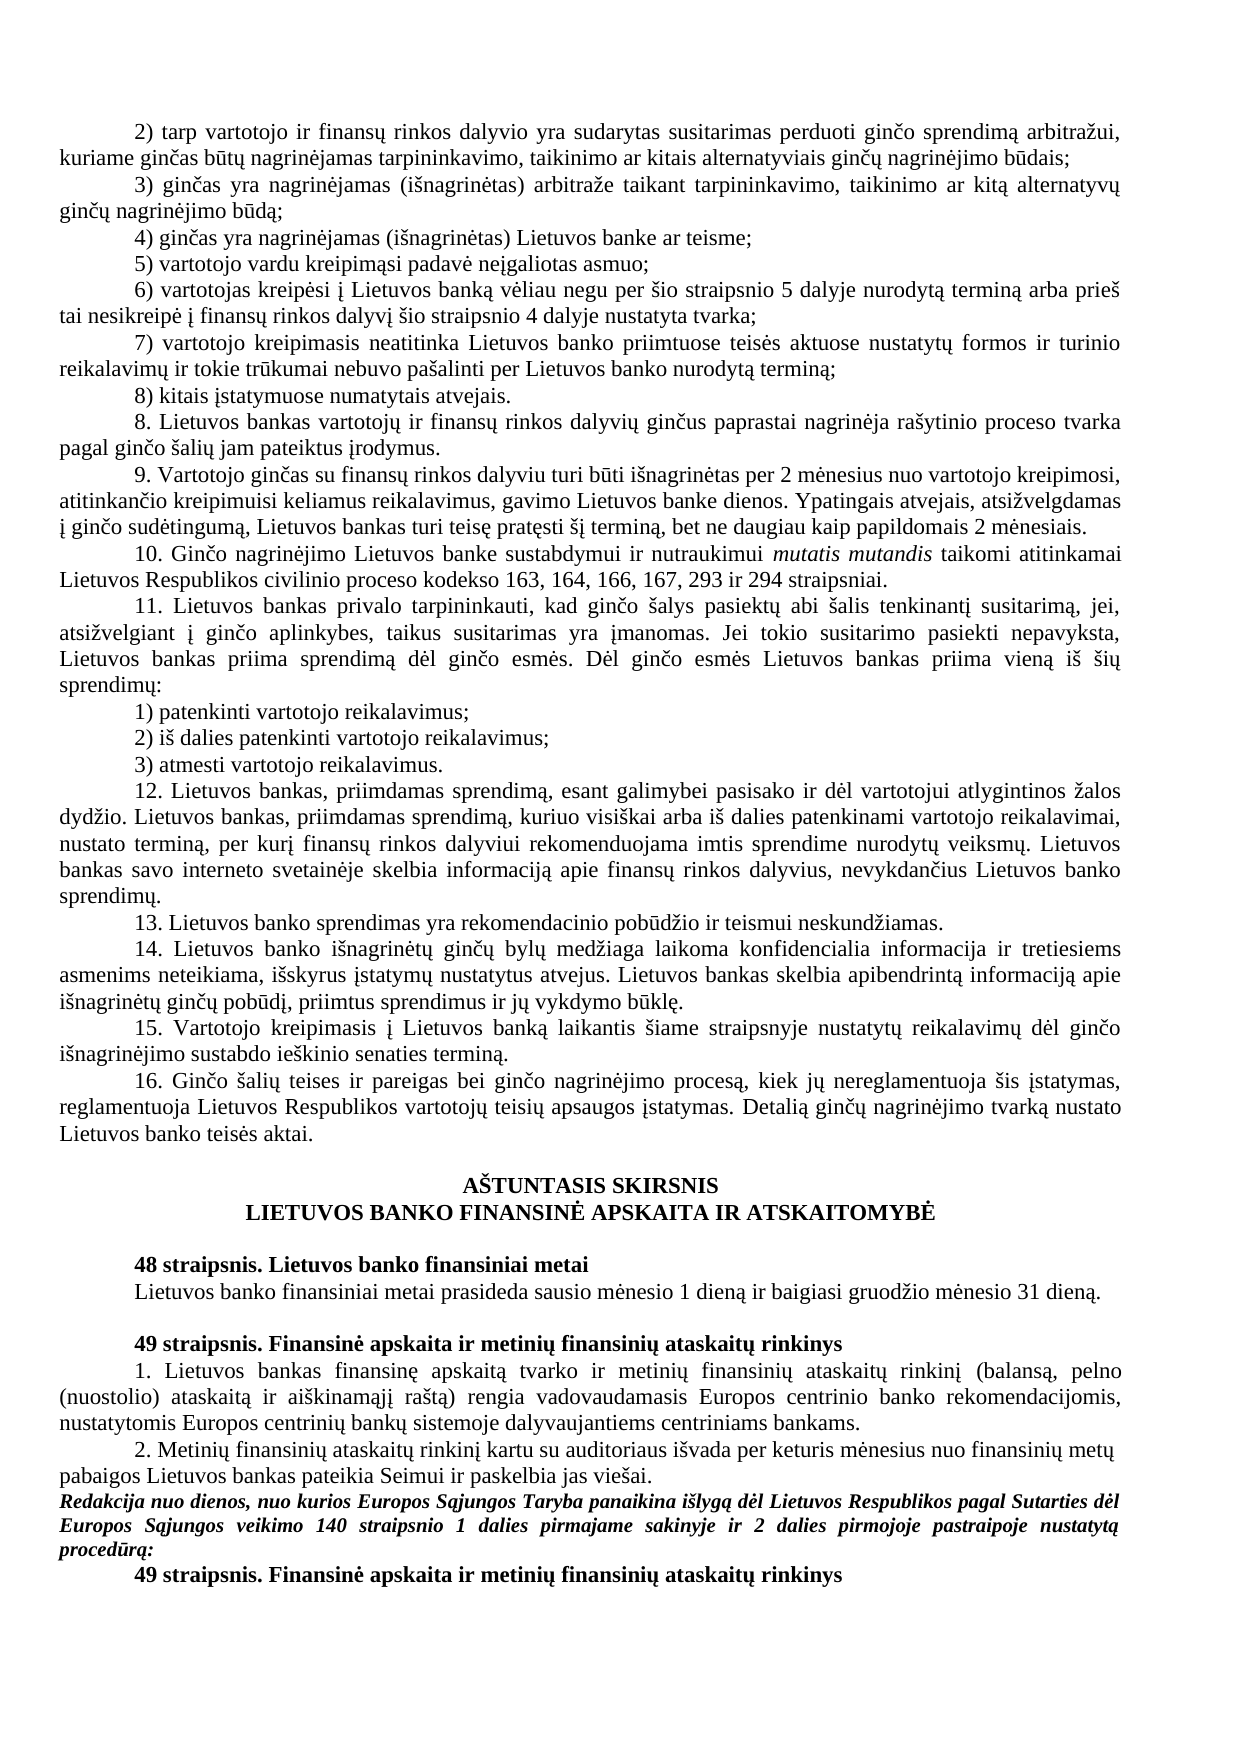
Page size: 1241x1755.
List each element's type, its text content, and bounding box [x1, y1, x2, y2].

text 10. Ginčo nagrinėjimo Lietuvos banke sustabdymui ir nutraukimui mutatis mutandis taikomi atitinkamai Lietuvos Respublikos civilinio proceso kodekso 163, 164, 166, 167, 293 ir 294 straipsniai. [59, 540, 1122, 592]
text 2. Metinių finansinių ataskaitų rinkinį kartu su auditoriaus išvada per keturis mėnesius nuo finansinių metų pabaigos Lietuvos bankas pateikia Seimui ir paskelbia jas viešai. [59, 1436, 1122, 1488]
text 49 straipsnis. Finansinė apskaita ir metinių finansinių ataskaitų rinkinys [59, 1561, 1122, 1587]
text 1. Lietuvos bankas finansinę apskaitą tvarko ir metinių finansinių ataskaitų rinkinį (balansą, pelno (nuostolio) ataskaitą ir aiškinamąjį raštą) rengia vadovaudamasis Europos centrinio banko rekomendacijomis, nustatytomis Europos centrinių bankų sistemoje dalyvaujantiems centriniams bankams. [59, 1357, 1122, 1436]
text 14. Lietuvos banko išnagrinėtų ginčų bylų medžiaga laikoma konfidencialia informacija ir tretiesiems asmenims neteikiama, išskyrus įstatymų nustatytus atvejus. Lietuvos bankas skelbia apibendrintą informaciją apie išnagrinėtų ginčų pobūdį, priimtus sprendimus ir jų vykdymo būklę. [59, 935, 1122, 1014]
text 48 straipsnis. Lietuvos banko finansiniai metai [59, 1251, 1122, 1278]
subtitle AŠTUNTASIS SKIRSNIS [59, 1172, 1122, 1199]
text 8. Lietuvos bankas vartotojų ir finansų rinkos dalyvių ginčus paprastai nagrinėja rašytinio proceso tvarka pagal ginčo šalių jam pateiktus įrodymus. [59, 408, 1122, 461]
text 2) tarp vartotojo ir finansų rinkos dalyvio yra sudarytas susitarimas perduoti ginčo sprendimą arbitražui, kuriame ginčas būtų nagrinėjamas tarpininkavimo, taikinimo ar kitais alternatyviais ginčų nagrinėjimo būdais; [59, 118, 1122, 171]
text 6) vartotojas kreipėsi į Lietuvos banką vėliau negu per šio straipsnio 5 dalyje nurodytą terminą arba prieš tai nesikreipė į finansų rinkos dalyvį šio straipsnio 4 dalyje nustatyta tvarka; [59, 276, 1122, 329]
text 4) ginčas yra nagrinėjamas (išnagrinėtas) Lietuvos banke ar teisme; [59, 223, 1122, 250]
text LIETUVOS BANKO FINANSINĖ APSKAITA IR ATSKAITOMYBĖ [59, 1199, 1122, 1225]
text 7) vartotojo kreipimasis neatitinka Lietuvos banko priimtuose teisės aktuose nustatytų formos ir turinio reikalavimų ir tokie trūkumai nebuvo pašalinti per Lietuvos banko nurodytą terminą; [59, 329, 1122, 382]
text 16. Ginčo šalių teises ir pareigas bei ginčo nagrinėjimo procesą, kiek jų nereglamentuoja šis įstatymas, reglamentuoja Lietuvos Respublikos vartotojų teisių apsaugos įstatymas. Detalią ginčų nagrinėjimo tvarką nustato Lietuvos banko teisės aktai. [59, 1067, 1122, 1146]
text 12. Lietuvos bankas, priimdamas sprendimą, esant galimybei pasisako ir dėl vartotojui atlygintinos žalos dydžio. Lietuvos bankas, priimdamas sprendimą, kuriuo visiškai arba iš dalies patenkinami vartotojo reikalavimai, nustato terminą, per kurį finansų rinkos dalyviui rekomenduojama imtis sprendime nurodytų veiksmų. Lietuvos bankas savo interneto svetainėje skelbia informaciją apie finansų rinkos dalyvius, nevykdančius Lietuvos banko sprendimų. [59, 777, 1122, 909]
text 2) iš dalies patenkinti vartotojo reikalavimus; [59, 724, 1122, 751]
text 11. Lietuvos bankas privalo tarpininkauti, kad ginčo šalys pasiektų abi šalis tenkinantį susitarimą, jei, atsižvelgiant į ginčo aplinkybes, taikus susitarimas yra įmanomas. Jei tokio susitarimo pasiekti nepavyksta, Lietuvos bankas priima sprendimą dėl ginčo esmės. Dėl ginčo esmės Lietuvos bankas priima vieną iš šių sprendimų: [59, 592, 1122, 698]
text 3) atmesti vartotojo reikalavimus. [59, 751, 1122, 777]
text 15. Vartotojo kreipimasis į Lietuvos banką laikantis šiame straipsnyje nustatytų reikalavimų dėl ginčo išnagrinėjimo sustabdo ieškinio senaties terminą. [59, 1014, 1122, 1067]
text 3) ginčas yra nagrinėjamas (išnagrinėtas) arbitraže taikant tarpininkavimo, taikinimo ar kitą alternatyvų ginčų nagrinėjimo būdą; [59, 171, 1122, 223]
text Lietuvos banko finansiniai metai prasideda sausio mėnesio 1 dieną ir baigiasi gruodžio mėnesio 31 dieną. [59, 1278, 1122, 1304]
text Redakcija nuo dienos, nuo kurios Europos Sąjungos Taryba panaikina išlygą dėl Lietuvos Respublikos pagal Sutarties dėl Europos Sąjungos veikimo 140 straipsnio 1 dalies pirmajame sakinyje ir 2 dalies pirmojoje pastraipoje nustatytą procedūrą: [59, 1488, 1122, 1561]
text 9. Vartotojo ginčas su finansų rinkos dalyviu turi būti išnagrinėtas per 2 mėnesius nuo vartotojo kreipimosi, atitinkančio kreipimuisi keliamus reikalavimus, gavimo Lietuvos banke dienos. Ypatingais atvejais, atsižvelgdamas į ginčo sudėtingumą, Lietuvos bankas turi teisę pratęsti šį terminą, bet ne daugiau kaip papildomais 2 mėnesiais. [59, 461, 1122, 540]
text 1) patenkinti vartotojo reikalavimus; [59, 698, 1122, 724]
text 5) vartotojo vardu kreipimąsi padavė neįgaliotas asmuo; [59, 250, 1122, 276]
text 13. Lietuvos banko sprendimas yra rekomendacinio pobūdžio ir teismui neskundžiamas. [59, 909, 1122, 935]
text 49 straipsnis. Finansinė apskaita ir metinių finansinių ataskaitų rinkinys [59, 1330, 1122, 1357]
text 8) kitais įstatymuose numatytais atvejais. [59, 382, 1122, 408]
